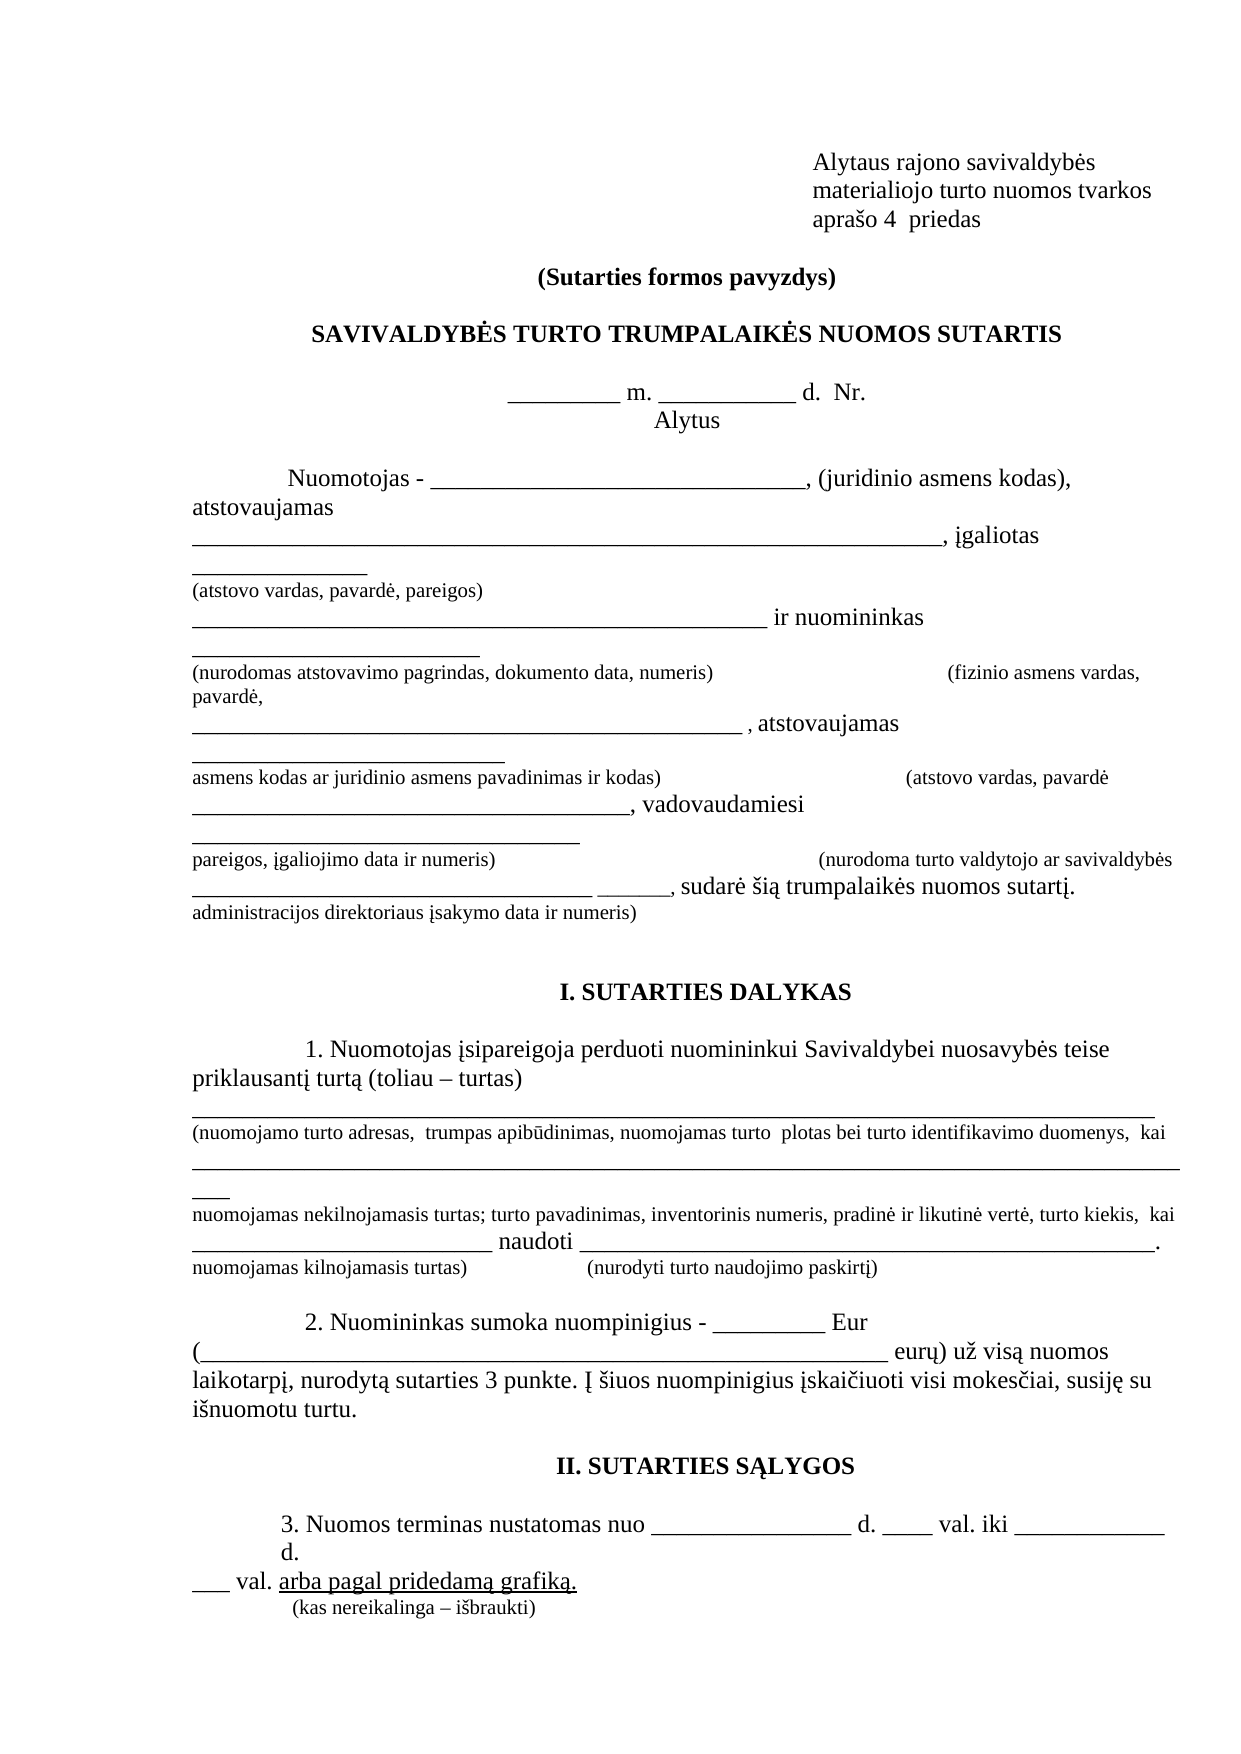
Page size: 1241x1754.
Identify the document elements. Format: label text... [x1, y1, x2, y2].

text 3. Nuomos terminas nustatomas nuo ________________ d. ____ val. iki ____________ d. [281, 1509, 1181, 1566]
text ________________________________ _______, sudarė šią trumpalaikės nuomos sutartį. [192, 871, 1181, 900]
text II. SUTARTIES SĄLYGOS [229, 1451, 1181, 1480]
text administracijos direktoriaus įsakymo data ir numeris) [192, 900, 1181, 924]
text 2. Nuomininkas sumoka nuompinigius - _________ Eur [304, 1307, 1181, 1336]
text ____________________________________________________________, įgaliotas ______________ [192, 521, 1181, 578]
text Alytaus rajono savivaldybės materialiojo turto nuomos tvarkos aprašo 4 priedas [812, 147, 1181, 233]
text asmens kodas ar juridinio asmens pavadinimas ir kodas) (atstovo vardas, pavardė [192, 765, 1181, 789]
text (atstovo vardas, pavardė, pareigos) [192, 578, 1181, 602]
text (kas nereikalinga – išbraukti) [192, 1595, 1181, 1619]
text ______________________________________________ ir nuomininkas _______________________ [192, 602, 1181, 660]
text ____________________________________________ , atstovaujamas _________________________ [192, 708, 1181, 765]
text Nuomotojas - ______________________________, (juridinio asmens kodas), atstovaujamas [192, 463, 1181, 521]
text priklausantį turtą (toliau – turtas) _____________________________________________________________________________ [192, 1063, 1181, 1120]
text (nurodomas atstovavimo pagrindas, dokumento data, numeris) (fizinio asmens vardas, pavardė, [192, 660, 1181, 708]
text (_______________________________________________________ eurų) už visą nuomos laikotarpį, nurodytą sutarties 3 punkte. Į šiuos nuompinigius įskaičiuoti visi mokesčiai, susiję su išnuomotu turtu. [192, 1336, 1181, 1422]
text ___________________________________, vadovaudamiesi _______________________________ [192, 789, 1181, 847]
text Alytus [192, 406, 1181, 434]
text (Sutarties formos pavyzdys) [192, 262, 1181, 291]
text ___ val. arba pagal pridedamą grafiką. [192, 1566, 1181, 1595]
text I. SUTARTIES DALYKAS [229, 977, 1181, 1005]
text nuomojamas nekilnojamasis turtas; turto pavadinimas, inventorinis numeris, pradinė ir likutinė vertė, turto kiekis, kai [192, 1202, 1181, 1226]
text ________________________ naudoti ______________________________________________. [192, 1226, 1181, 1255]
text SAVIVALDYBĖS TURTO TRUMPALAIKĖS NUOMOS SUTARTIS [192, 319, 1181, 348]
text (nuomojamo turto adresas, trumpas apibūdinimas, nuomojamas turto plotas bei turto identifikavimo duomenys, kai [192, 1120, 1181, 1144]
text pareigos, įgaliojimo data ir numeris) (nurodoma turto valdytojo ar savivaldybės [192, 847, 1181, 871]
text _________ m. ___________ d. Nr. [192, 377, 1181, 406]
text 1. Nuomotojas įsipareigoja perduoti nuomininkui Savivaldybei nuosavybės teise [304, 1034, 1181, 1063]
text nuomojamas kilnojamasis turtas) (nurodyti turto naudojimo paskirtį) [192, 1255, 1181, 1279]
text __________________________________________________________________________________ [192, 1144, 1181, 1202]
